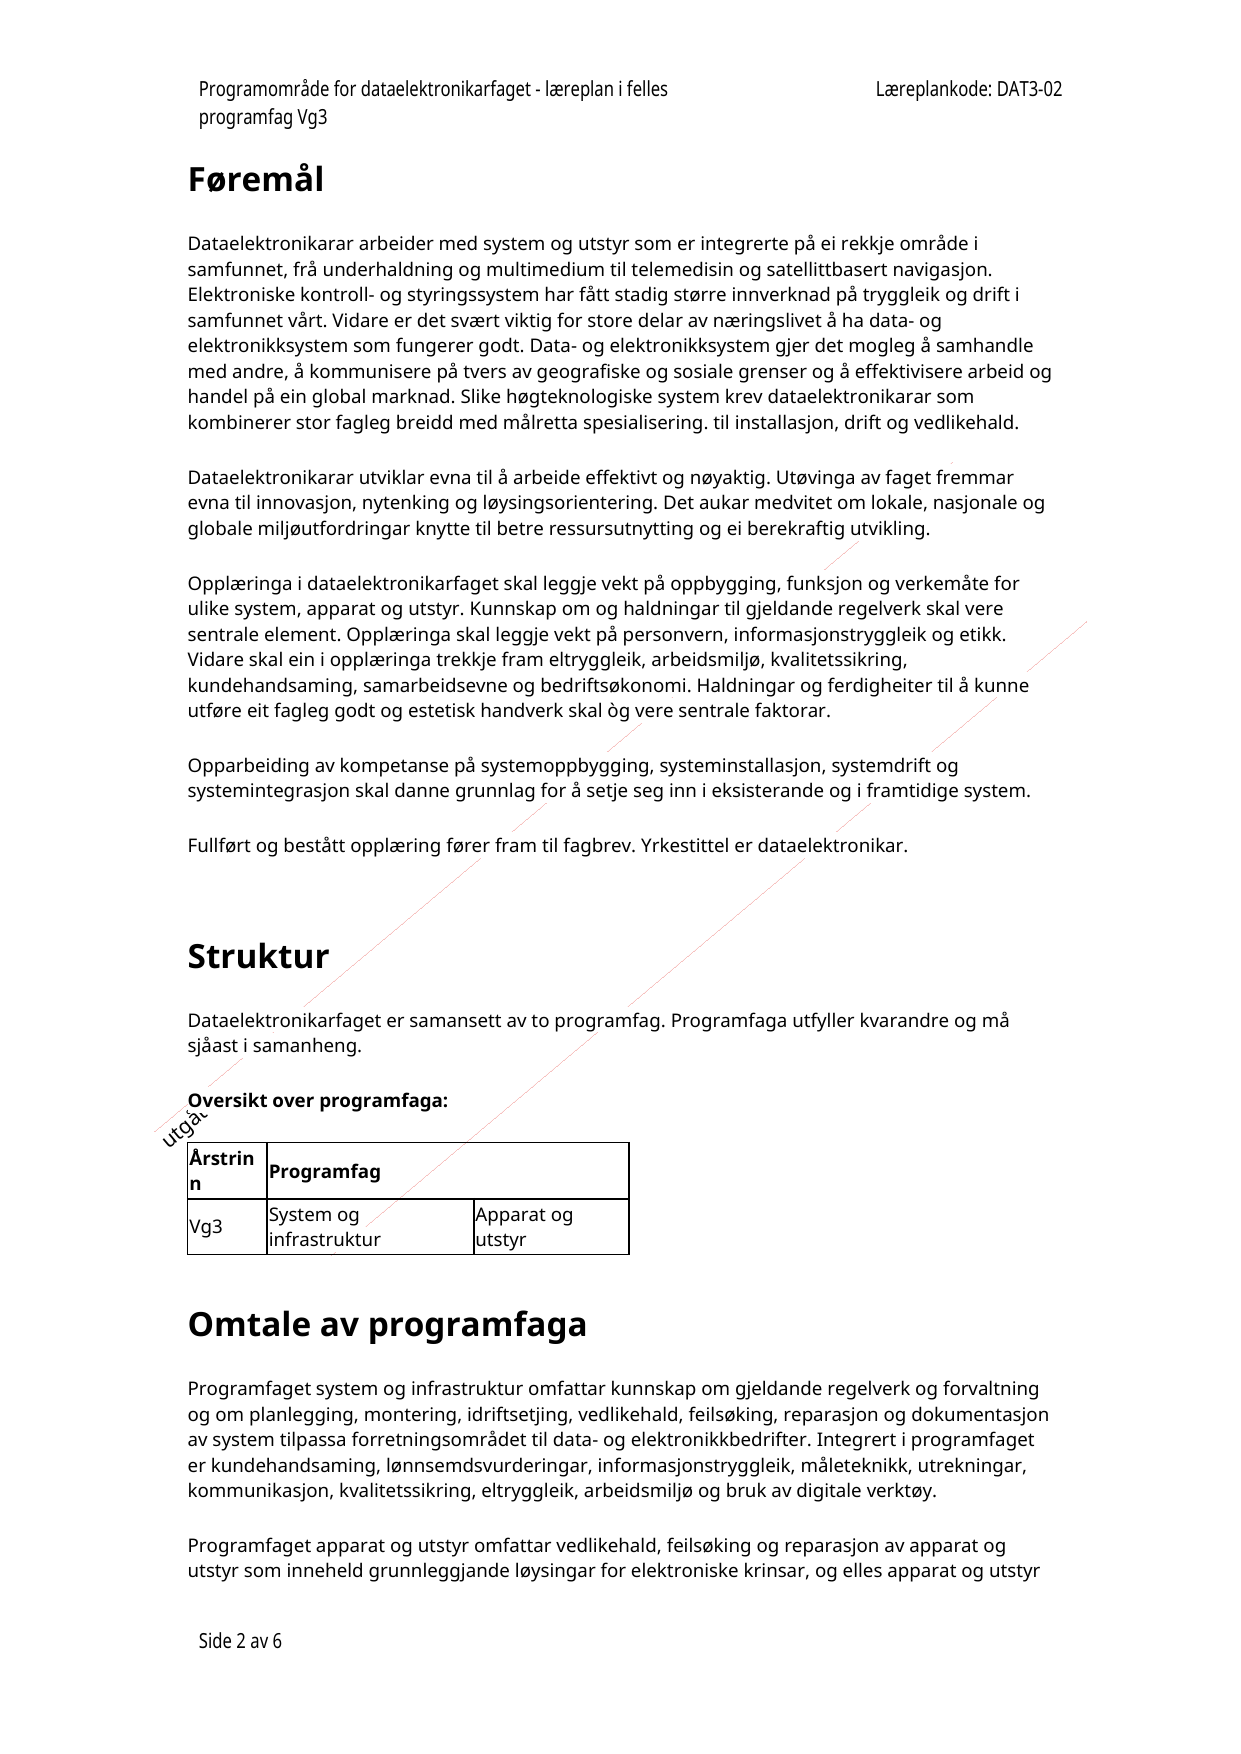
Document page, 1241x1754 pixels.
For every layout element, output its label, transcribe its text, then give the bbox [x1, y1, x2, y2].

text Dataelektronikarar utviklar evna til å arbeide effektivt og nøyaktig. Utøvinga av faget fremmar evna til innovasjon, nytenking og løysingsorientering. Det aukar medvitet om lokale, nasjonale og globale miljøutfordringar knytte til betre ressursutnytting og ei berekraftig utvikling. [921, 464, 1053, 541]
text Opplæringa i dataelektronikarfaget skal leggje vekt på oppbygging, funksjon og verkemåte for ulike system, apparat og utstyr. Kunnskap om og haldningar til gjeldande regelverk skal vere sentrale element. Opplæringa skal leggje vekt på personvern, informasjonstryggleik og etikk. Vidare skal ein i opplæringa trekkje fram eltryggleik, arbeidsmiljø, kvalitetssikring, kundehandsaming, samarbeidsevne og bedriftsøkonomi. Haldningar og ferdigheiter til å kunne utføre eit fagleg godt og estetisk handverk skal òg vere sentrale faktorar. [913, 570, 1053, 672]
text Dataelektronikarfaget er samansett av to programfag. Programfaga utfyller kvarandre og må sjåast i samanheng. [274, 1032, 596, 1058]
table_header Programfag [268, 1183, 416, 1198]
subtitle Struktur [339, 887, 769, 978]
text Programfaget system og infrastruktur omfattar kunnskap om gjeldande regelverk og forvaltning og om planlegging, montering, idriftsetjing, vedlikehald, feilsøking, reparasjon og dokumentasjon av system tilpassa forretningsområdet til data- og elektronikkbedrifter. Integrert i programfaget er kundehandsaming, lønnsemdsvurderingar, informasjonstryggleik, måleteknikk, utrekningar, kommunikasjon, kvalitetssikring, eltryggleik, arbeidsmiljø og bruk av digitale verktøy. [937, 1376, 1053, 1503]
subtitle Struktur [338, 887, 444, 976]
subtitle Omtale av programfaga [597, 1256, 1053, 1346]
text Dataelektronikarfaget er samansett av to programfag. Programfaga utfyller kvarandre og må sjåast i samanheng. [568, 1007, 1053, 1058]
text Oversikt over programfaga: [453, 1087, 530, 1113]
table_header Programfag [401, 1143, 628, 1198]
text Fullført og bestått opplæring fører fram til fagbrev. Yrkestittel er dataelektronikar. [909, 832, 1053, 858]
table_cell Vg3 [188, 1200, 266, 1254]
subtitle Føremål [333, 156, 1053, 202]
subtitle Struktur [664, 887, 1053, 978]
text Dataelektronikarar arbeider med system og utstyr som er integrerte på ei rekkje område i samfunnet, frå underhaldning og multimedium til telemedisin og satellittbasert navigasjon. Elektroniske kontroll- og styringssystem har fått stadig større innverknad på tryggleik og drift i samfunnet vårt. Vidare er det svært viktig for store delar av næringslivet å ha data- og elektronikksystem som fungerer godt. Data- og elektronikksystem gjer det mogleg å samhandle med andre, å kommunisere på tvers av geografiske og sosiale grenser og å effektivisere arbeid og handel på ein global marknad. Slike høgteknologiske system krev dataelektronikarar som kombinerer stor fagleg breidd med målretta spesialisering. til installasjon, drift og vedlikehald. [947, 231, 1053, 435]
text Opparbeiding av kompetanse på systemoppbygging, systeminstallasjon, systemdrift og systemintegrasjon skal danne grunnlag for å setje seg inn i eksisterande og i framtidige system. [964, 752, 1053, 803]
table_header Programfag [268, 1143, 464, 1158]
text Oversikt over programfaga: [503, 1087, 1053, 1113]
